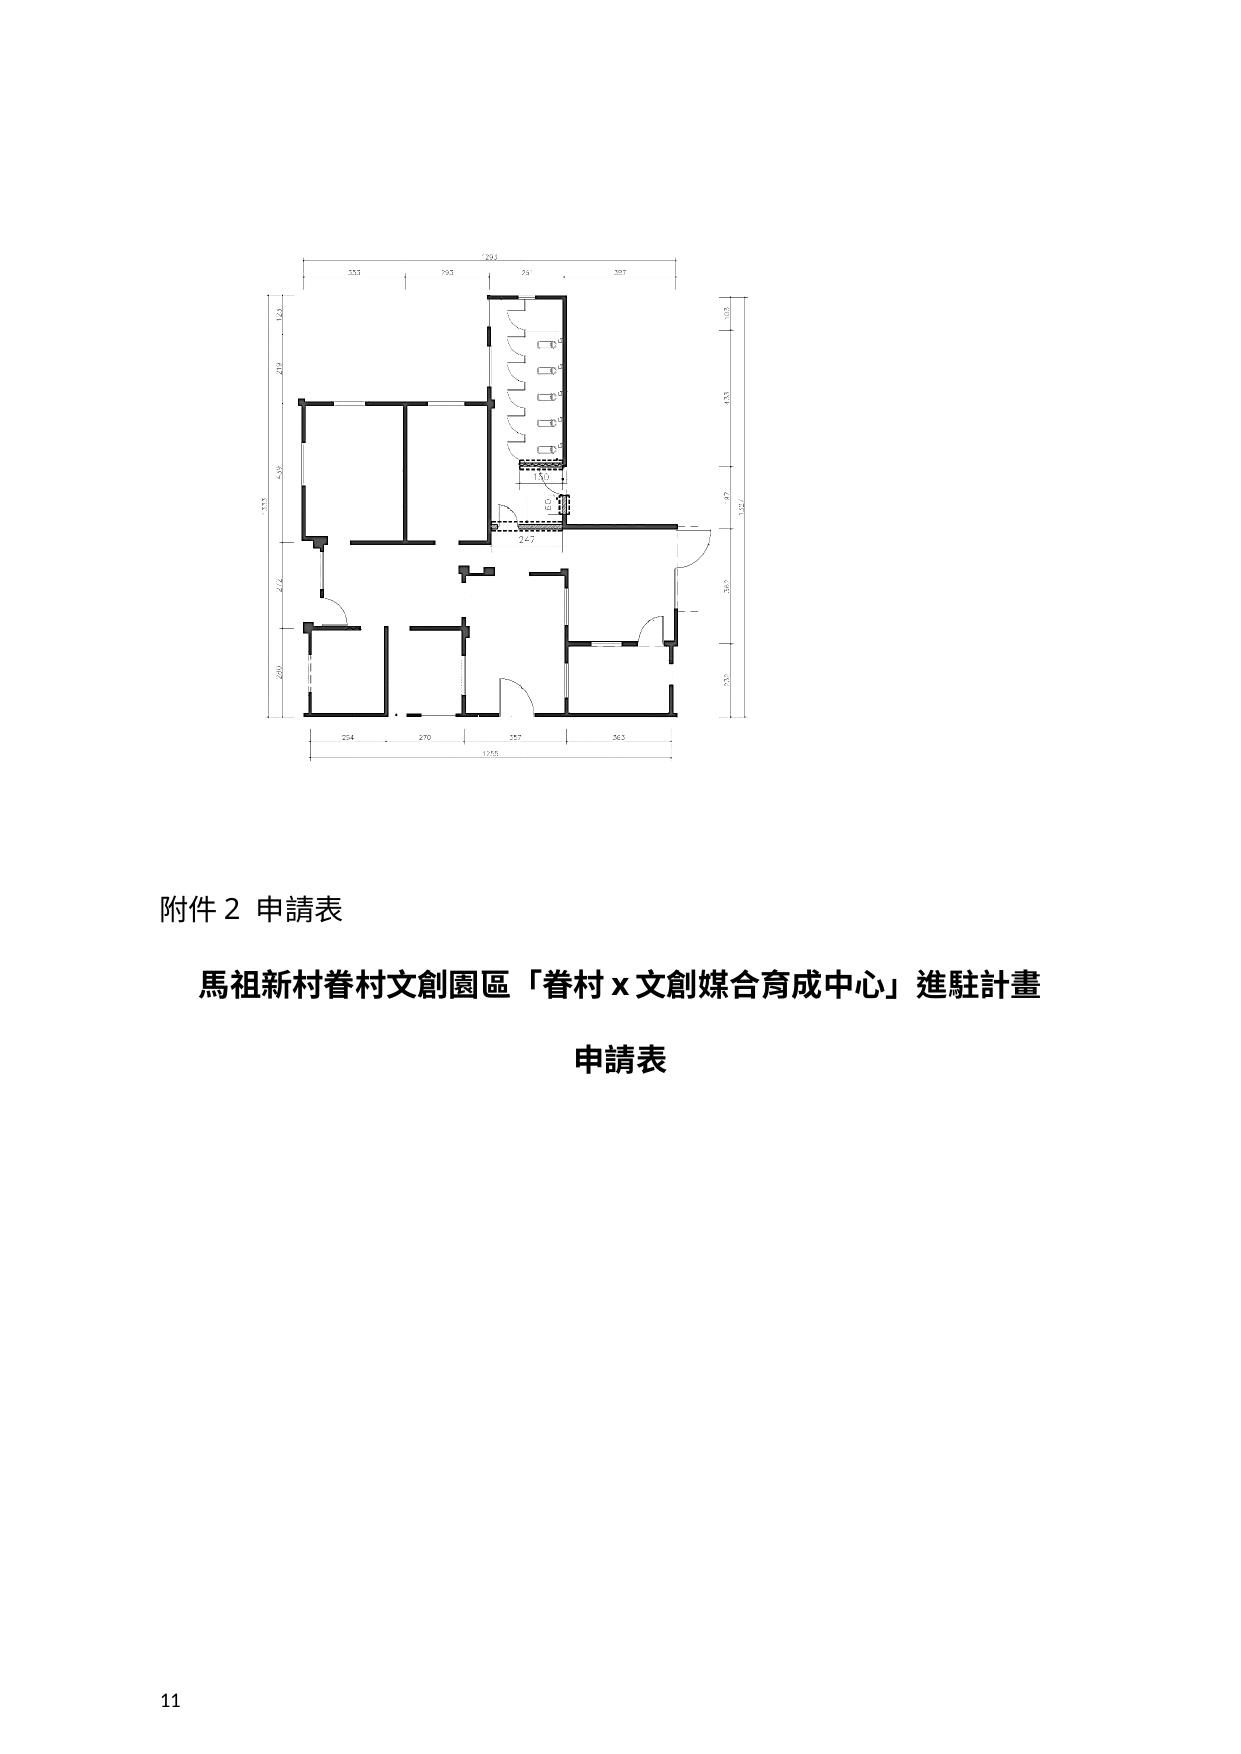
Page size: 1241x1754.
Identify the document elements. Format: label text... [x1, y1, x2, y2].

text 申請表 [159, 1014, 1081, 1089]
text 附件2 申請表 [159, 864, 1081, 939]
text 馬祖新村眷村文創園區「眷村x文創媒合育成中心」進駐計畫 [159, 939, 1081, 1014]
picture [180, 223, 801, 799]
